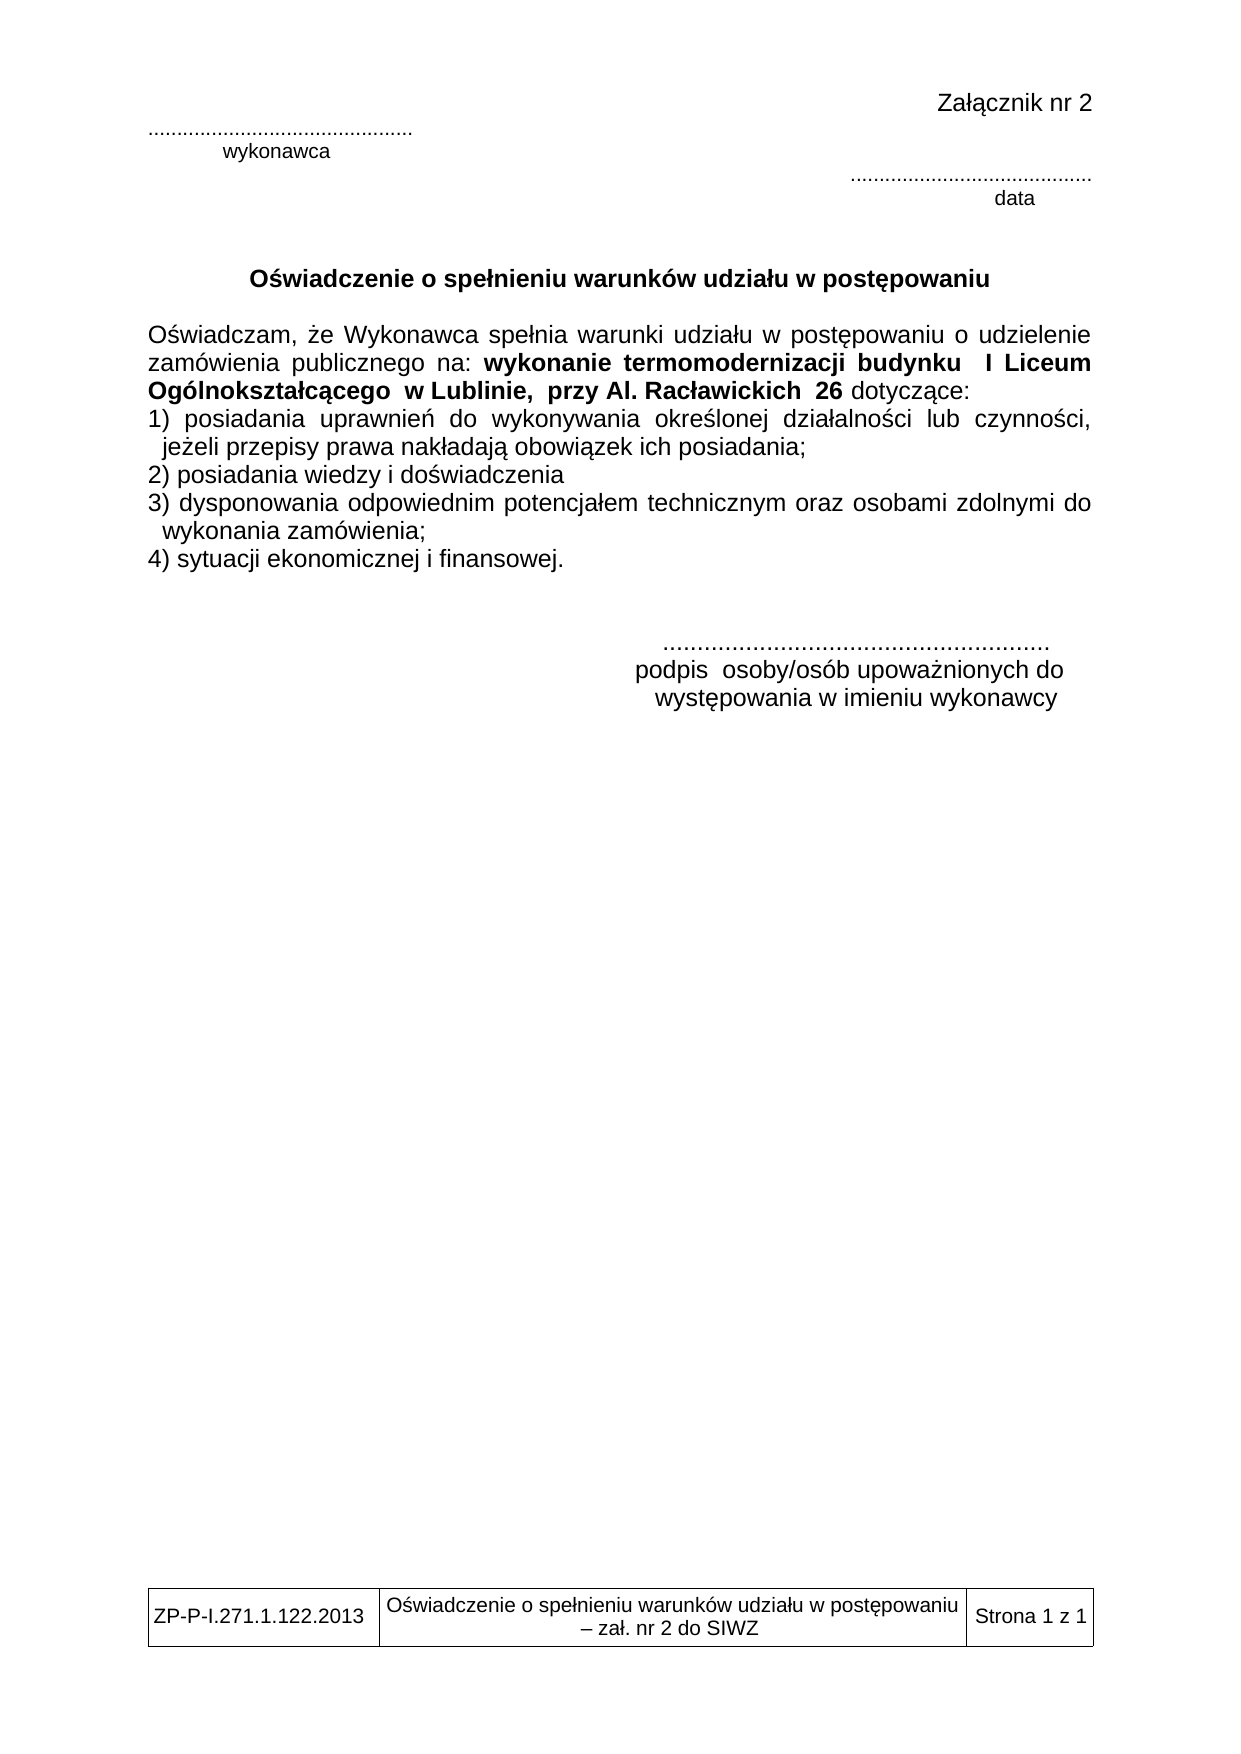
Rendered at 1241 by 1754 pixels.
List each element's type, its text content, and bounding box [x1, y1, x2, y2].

text występowania w imieniu wykonawcy [620, 684, 1093, 712]
text 3) dysponowania odpowiednim potencjałem technicznym oraz osobami zdolnymi do wykonania zamówienia; [148, 489, 1093, 544]
text .............................................. [148, 117, 1093, 140]
text 4) sytuacji ekonomicznej i finansowej. [148, 544, 1093, 572]
text 2) posiadania wiedzy i doświadczenia [148, 461, 1093, 489]
text 1) posiadania uprawnień do wykonywania określonej działalności lub czynności, jeżeli przepisy prawa nakładają obowiązek ich posiadania; [148, 405, 1093, 461]
text ........................................................ [620, 628, 1093, 656]
text .......................................... [148, 163, 1093, 186]
text Oświadczam, że Wykonawca spełnia warunki udziału w postępowaniu o udzielenie zamówienia publicznego na: wykonanie termomodernizacji budynku I Liceum Ogólnokształcącego w Lublinie, przy Al. Racławickich 26 dotyczące: [148, 321, 1093, 405]
text Oświadczenie o spełnieniu warunków udziału w postępowaniu [148, 265, 1093, 293]
text podpis osoby/osób upoważnionych do [620, 656, 1093, 684]
text wykonawca [148, 140, 1093, 163]
subtitle Załącznik nr 2 [148, 89, 1093, 117]
text data [148, 186, 1093, 209]
